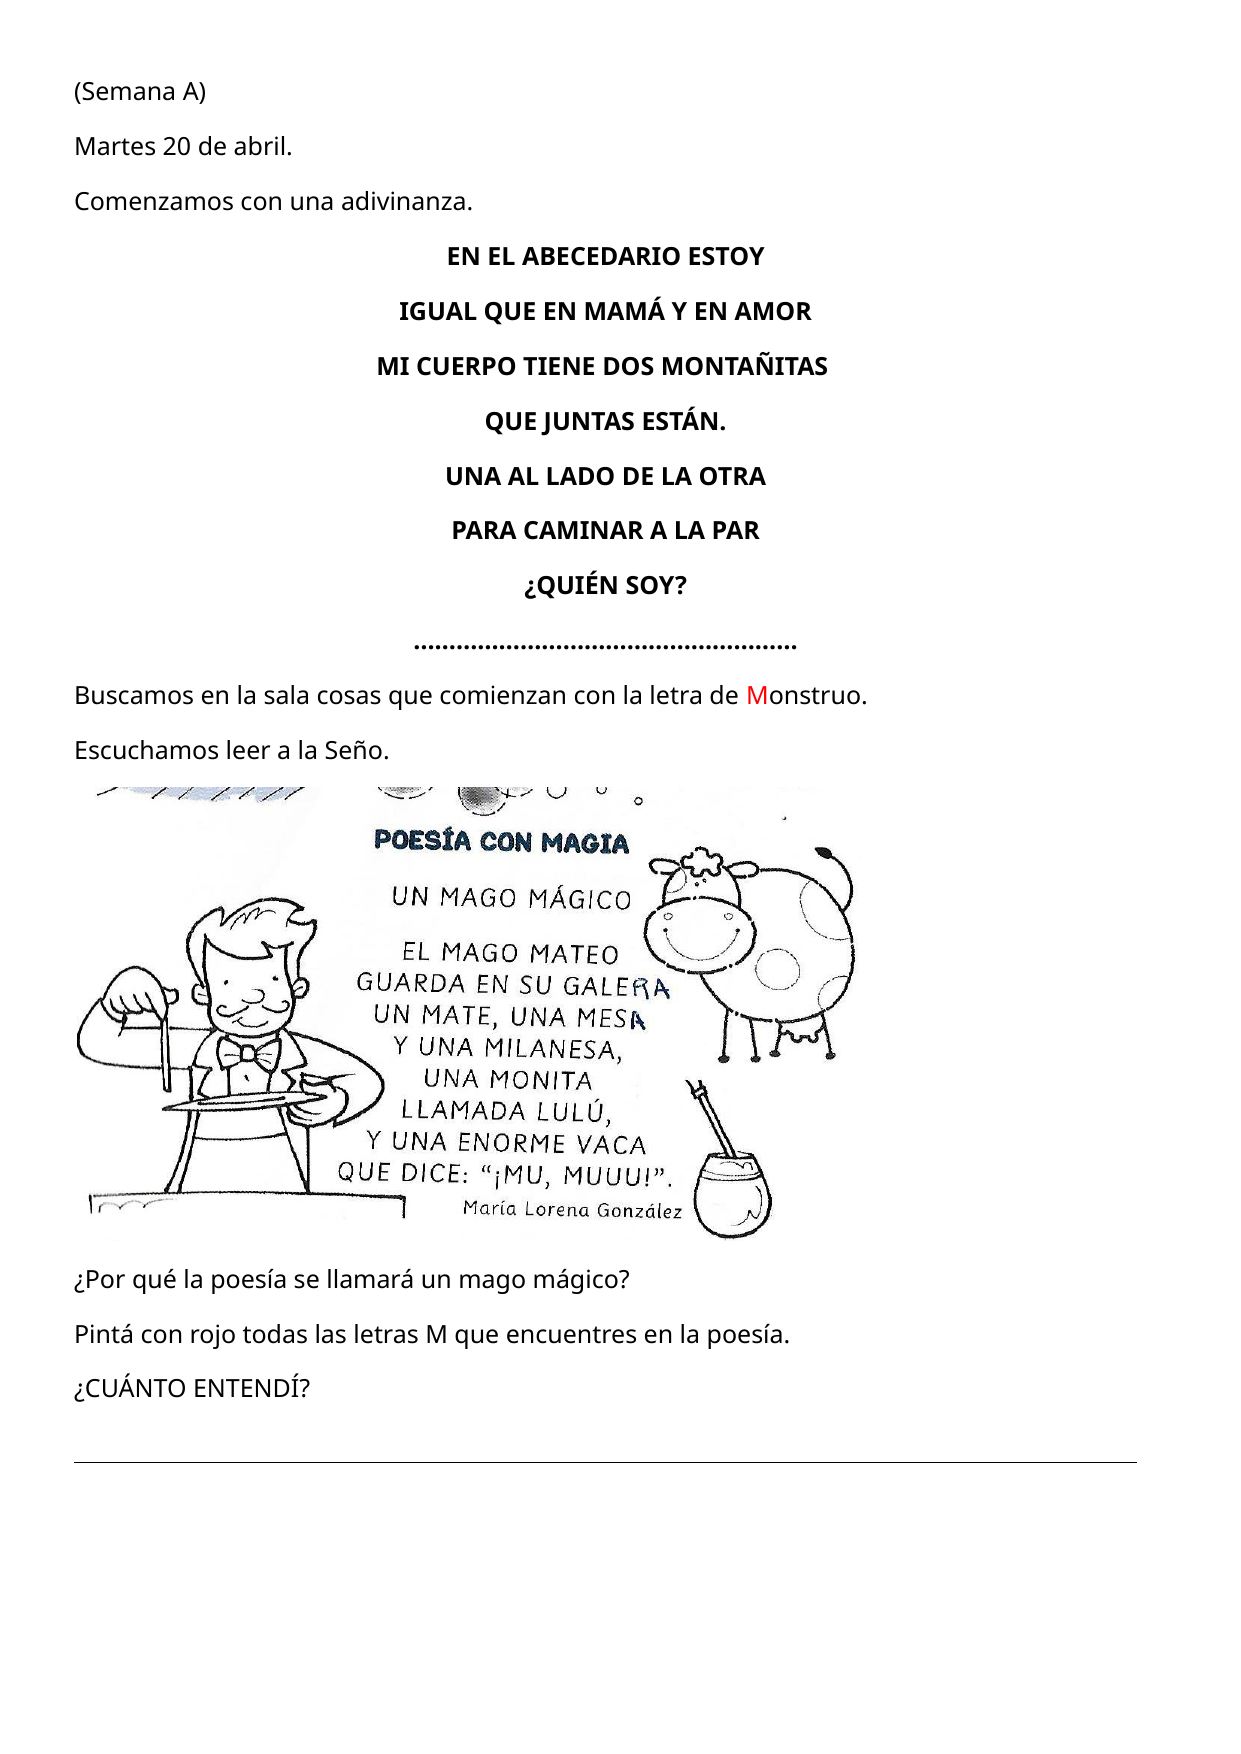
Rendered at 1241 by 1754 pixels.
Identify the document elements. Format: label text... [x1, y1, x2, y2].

text ¿QUIÉN SOY? [74, 568, 1137, 602]
text EN EL ABECEDARIO ESTOY [74, 238, 1137, 273]
text IGUAL QUE EN MAMÁ Y EN AMOR [74, 293, 1137, 327]
text Buscamos en la sala cosas que comienzan con la letra de Monstruo. [74, 678, 1137, 712]
picture [77, 787, 863, 1241]
text Pintá con rojo todas las letras M que encuentres en la poesía. [74, 1316, 1137, 1350]
text (Semana A) [74, 74, 1137, 108]
text ¿Por qué la poesía se llamará un mago mágico? [74, 1261, 1137, 1295]
text UNA AL LADO DE LA OTRA [74, 458, 1137, 492]
text ¿CUÁNTO ENTENDÍ? [74, 1371, 1137, 1405]
text Comenzamos con una adivinanza. [74, 184, 1137, 218]
text Martes 20 de abril. [74, 129, 1137, 163]
text QUE JUNTAS ESTÁN. [74, 403, 1137, 437]
text Escuchamos leer a la Seño. [74, 733, 1137, 767]
text PARA CAMINAR A LA PAR [74, 513, 1137, 547]
text MI CUERPO TIENE DOS MONTAÑITAS [74, 348, 1137, 382]
text ……………………………………………… [74, 623, 1137, 657]
